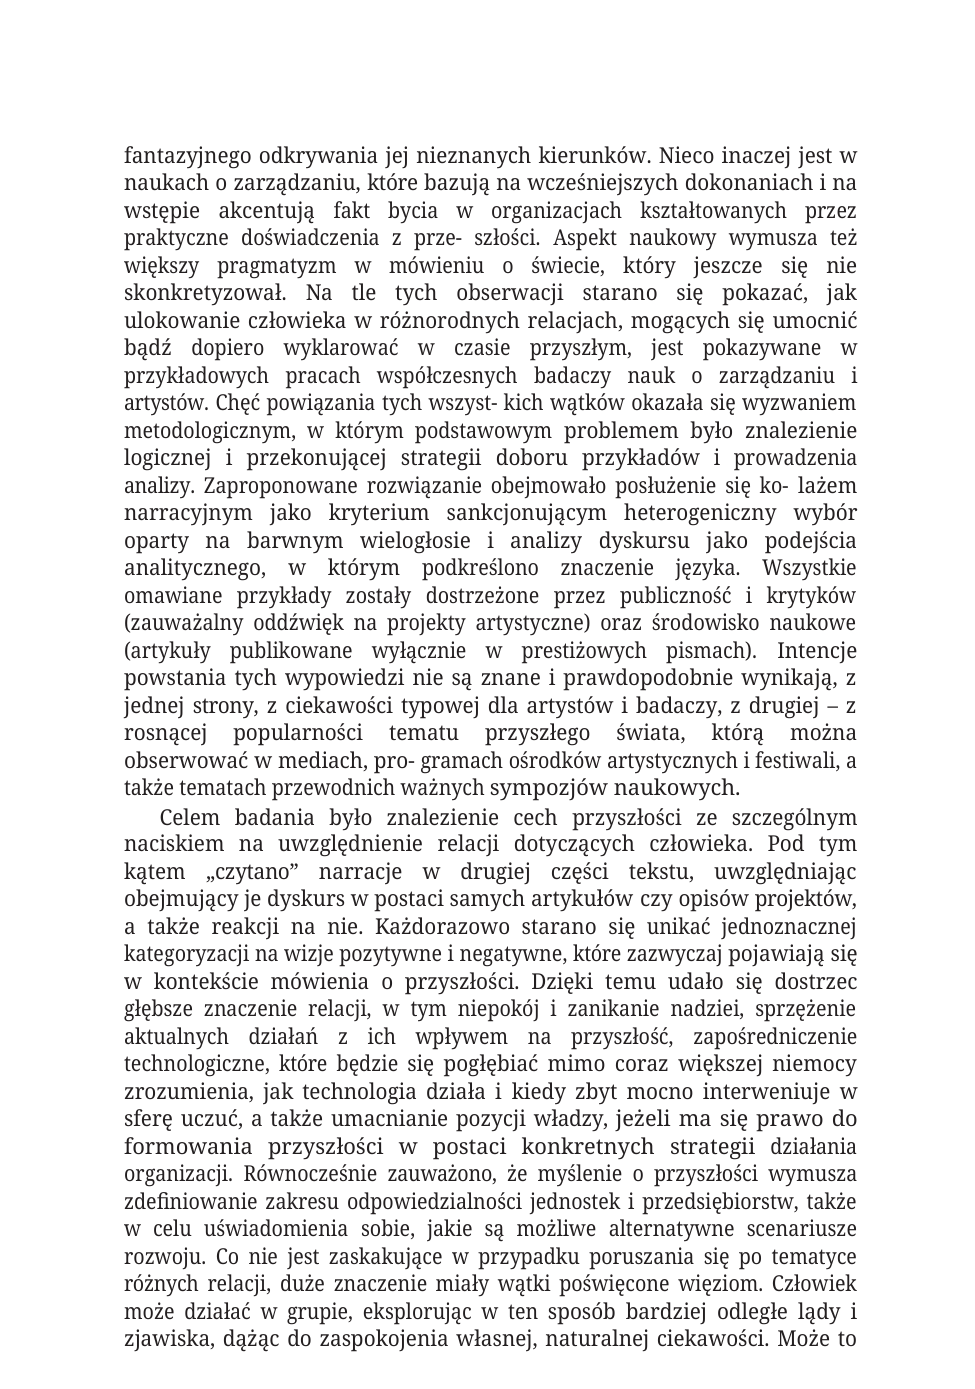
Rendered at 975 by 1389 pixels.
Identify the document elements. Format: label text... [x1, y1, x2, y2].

text fantazyjnego odkrywania jej nieznanych kierunków. Nieco inaczej jest w naukach o zarządzaniu, które bazują na wcześniejszych dokonaniach i na wstępie akcentują fakt bycia w organizacjach kształtowanych przez praktyczne doświadczenia z prze- szłości. Aspekt naukowy wymusza też większy pragmatyzm w mówieniu o świecie, który jeszcze się nie skonkretyzował. Na tle tych obserwacji starano się pokazać, jak ulokowanie człowieka w różnorodnych relacjach, mogących się umocnić bądź dopiero wyklarować w czasie przyszłym, jest pokazywane w przykładowych pracach współczesnych badaczy nauk o zarządzaniu i artystów. Chęć powiązania tych wszyst- kich wątków okazała się wyzwaniem metodologicznym, w którym podstawowym problemem było znalezienie logicznej i przekonującej strategii doboru przykładów i prowadzenia analizy. Zaproponowane rozwiązanie obejmowało posłużenie się ko- lażem narracyjnym jako kryterium sankcjonującym heterogeniczny wybór oparty na barwnym wielogłosie i analizy dyskursu jako podejścia analitycznego, w którym podkreślono znaczenie języka. Wszystkie omawiane przykłady zostały dostrzeżone przez publiczność i krytyków (zauważalny oddźwięk na projekty artystyczne) oraz środowisko naukowe (artykuły publikowane wyłącznie w prestiżowych pismach). Intencje powstania tych wypowiedzi nie są znane i prawdopodobnie wynikają, z jednej strony, z ciekawości typowej dla artystów i badaczy, z drugiej – z rosnącej popularności tematu przyszłego świata, którą można obserwować w mediach, pro- gramach ośrodków artystycznych i festiwali, a także tematach przewodnich ważnych sympozjów naukowych. [124, 142, 857, 802]
text Celem badania było znalezienie cech przyszłości ze szczególnym naciskiem na uwzględnienie relacji dotyczących człowieka. Pod tym kątem „czytano” narracje w drugiej części tekstu, uwzględniając obejmujący je dyskurs w postaci samych artykułów czy opisów projektów, a także reakcji na nie. Każdorazowo starano się unikać jednoznacznej kategoryzacji na wizje pozytywne i negatywne, które zazwyczaj pojawiają się w kontekście mówienia o przyszłości. Dzięki temu udało się dostrzec głębsze znaczenie relacji, w tym niepokój i zanikanie nadziei, sprzężenie aktualnych działań z ich wpływem na przyszłość, zapośredniczenie technologiczne, które będzie się pogłębiać mimo coraz większej niemocy zrozumienia, jak technologia działa i kiedy zbyt mocno interweniuje w sferę uczuć, a także umacnianie pozycji władzy, jeżeli ma się prawo do formowania przyszłości w postaci konkretnych strategii działania organizacji. Równocześnie zauważono, że myślenie o przyszłości wymusza zdefiniowanie zakresu odpowiedzialności jednostek i przedsiębiorstw, także w celu uświadomienia sobie, jakie są możliwe alternatywne scenariusze rozwoju. Co nie jest zaskakujące w przypadku poruszania się po tematyce różnych relacji, duże znaczenie miały wątki poświęcone więziom. Człowiek może działać w grupie, eksplorując w ten sposób bardziej odległe lądy i zjawiska, dążąc do zaspokojenia własnej, naturalnej ciekawości. Może to [124, 803, 857, 1353]
